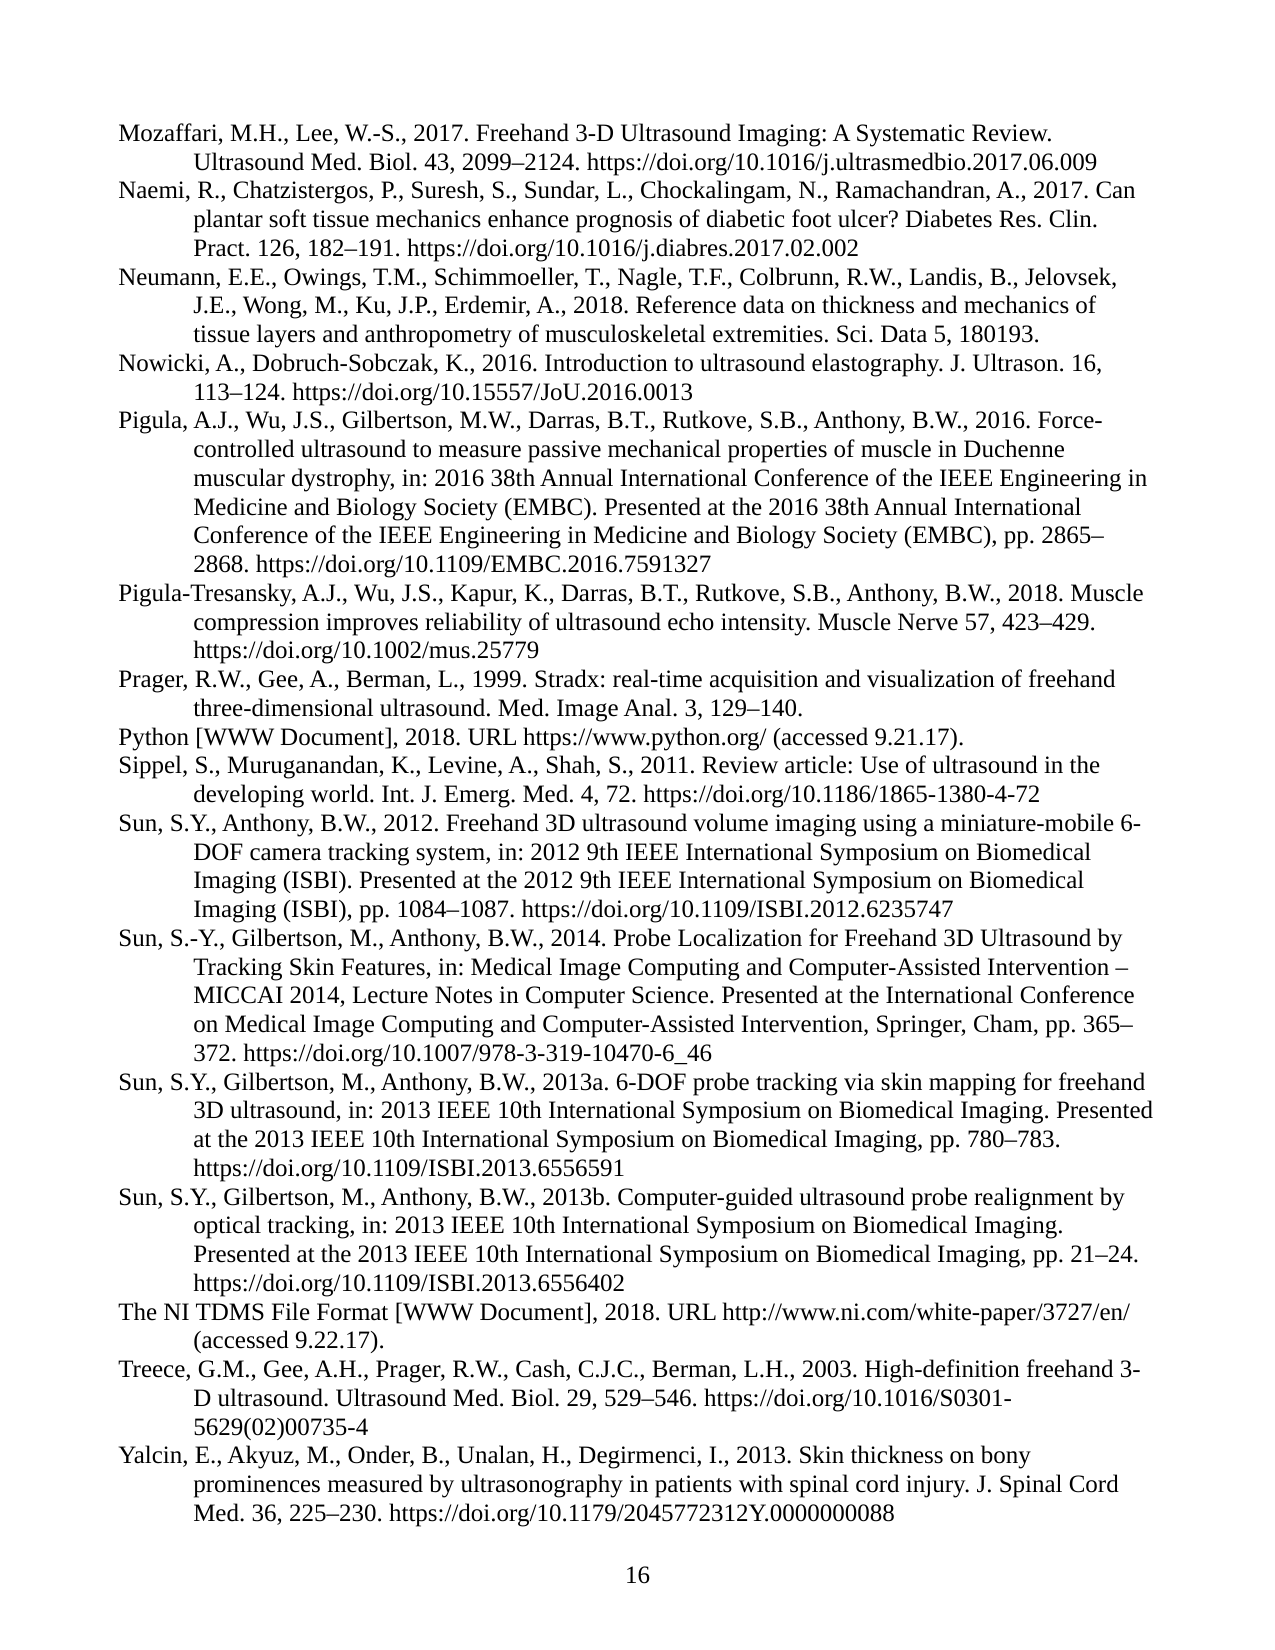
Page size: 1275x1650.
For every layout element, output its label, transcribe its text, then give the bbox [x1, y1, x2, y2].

text Mozaffari, M.H., Lee, W.-S., 2017. Freehand 3-D Ultrasound Imaging: A Systematic Review. Ultrasound Med. Biol. 43, 2099–2124. https://doi.org/10.1016/j.ultrasmedbio.2017.06.009 [118, 118, 1157, 176]
text Yalcin, E., Akyuz, M., Onder, B., Unalan, H., Degirmenci, I., 2013. Skin thickness on bony prominences measured by ultrasonography in patients with spinal cord injury. J. Spinal Cord Med. 36, 225–230. https://doi.org/10.1179/2045772312Y.0000000088 [118, 1441, 1157, 1527]
text Nowicki, A., Dobruch-Sobczak, K., 2016. Introduction to ultrasound elastography. J. Ultrason. 16, 113–124. https://doi.org/10.15557/JoU.2016.0013 [118, 348, 1157, 406]
text Sun, S.-Y., Gilbertson, M., Anthony, B.W., 2014. Probe Localization for Freehand 3D Ultrasound by Tracking Skin Features, in: Medical Image Computing and Computer-Assisted Intervention – MICCAI 2014, Lecture Notes in Computer Science. Presented at the International Conference on Medical Image Computing and Computer-Assisted Intervention, Springer, Cham, pp. 365–372. https://doi.org/10.1007/978-3-319-10470-6_46 [118, 923, 1157, 1067]
text Sun, S.Y., Gilbertson, M., Anthony, B.W., 2013a. 6-DOF probe tracking via skin mapping for freehand 3D ultrasound, in: 2013 IEEE 10th International Symposium on Biomedical Imaging. Presented at the 2013 IEEE 10th International Symposium on Biomedical Imaging, pp. 780–783. https://doi.org/10.1109/ISBI.2013.6556591 [118, 1067, 1157, 1182]
text Python [WWW Document], 2018. URL https://www.python.org/ (accessed 9.21.17). [118, 722, 1157, 751]
text Neumann, E.E., Owings, T.M., Schimmoeller, T., Nagle, T.F., Colbrunn, R.W., Landis, B., Jelovsek, J.E., Wong, M., Ku, J.P., Erdemir, A., 2018. Reference data on thickness and mechanics of tissue layers and anthropometry of musculoskeletal extremities. Sci. Data 5, 180193. [118, 262, 1157, 348]
text The NI TDMS File Format [WWW Document], 2018. URL http://www.ni.com/white-paper/3727/en/ (accessed 9.22.17). [118, 1297, 1157, 1354]
text Pigula-Tresansky, A.J., Wu, J.S., Kapur, K., Darras, B.T., Rutkove, S.B., Anthony, B.W., 2018. Muscle compression improves reliability of ultrasound echo intensity. Muscle Nerve 57, 423–429. https://doi.org/10.1002/mus.25779 [118, 578, 1157, 664]
text Sun, S.Y., Gilbertson, M., Anthony, B.W., 2013b. Computer-guided ultrasound probe realignment by optical tracking, in: 2013 IEEE 10th International Symposium on Biomedical Imaging. Presented at the 2013 IEEE 10th International Symposium on Biomedical Imaging, pp. 21–24. https://doi.org/10.1109/ISBI.2013.6556402 [118, 1182, 1157, 1297]
text Pigula, A.J., Wu, J.S., Gilbertson, M.W., Darras, B.T., Rutkove, S.B., Anthony, B.W., 2016. Force-controlled ultrasound to measure passive mechanical properties of muscle in Duchenne muscular dystrophy, in: 2016 38th Annual International Conference of the IEEE Engineering in Medicine and Biology Society (EMBC). Presented at the 2016 38th Annual International Conference of the IEEE Engineering in Medicine and Biology Society (EMBC), pp. 2865–2868. https://doi.org/10.1109/EMBC.2016.7591327 [118, 406, 1157, 578]
text Prager, R.W., Gee, A., Berman, L., 1999. Stradx: real-time acquisition and visualization of freehand three-dimensional ultrasound. Med. Image Anal. 3, 129–140. [118, 664, 1157, 722]
text Treece, G.M., Gee, A.H., Prager, R.W., Cash, C.J.C., Berman, L.H., 2003. High-definition freehand 3-D ultrasound. Ultrasound Med. Biol. 29, 529–546. https://doi.org/10.1016/S0301-5629(02)00735-4 [118, 1354, 1157, 1441]
text Sun, S.Y., Anthony, B.W., 2012. Freehand 3D ultrasound volume imaging using a miniature-mobile 6-DOF camera tracking system, in: 2012 9th IEEE International Symposium on Biomedical Imaging (ISBI). Presented at the 2012 9th IEEE International Symposium on Biomedical Imaging (ISBI), pp. 1084–1087. https://doi.org/10.1109/ISBI.2012.6235747 [118, 808, 1157, 923]
text Naemi, R., Chatzistergos, P., Suresh, S., Sundar, L., Chockalingam, N., Ramachandran, A., 2017. Can plantar soft tissue mechanics enhance prognosis of diabetic foot ulcer? Diabetes Res. Clin. Pract. 126, 182–191. https://doi.org/10.1016/j.diabres.2017.02.002 [118, 176, 1157, 262]
text Sippel, S., Muruganandan, K., Levine, A., Shah, S., 2011. Review article: Use of ultrasound in the developing world. Int. J. Emerg. Med. 4, 72. https://doi.org/10.1186/1865-1380-4-72 [118, 751, 1157, 808]
